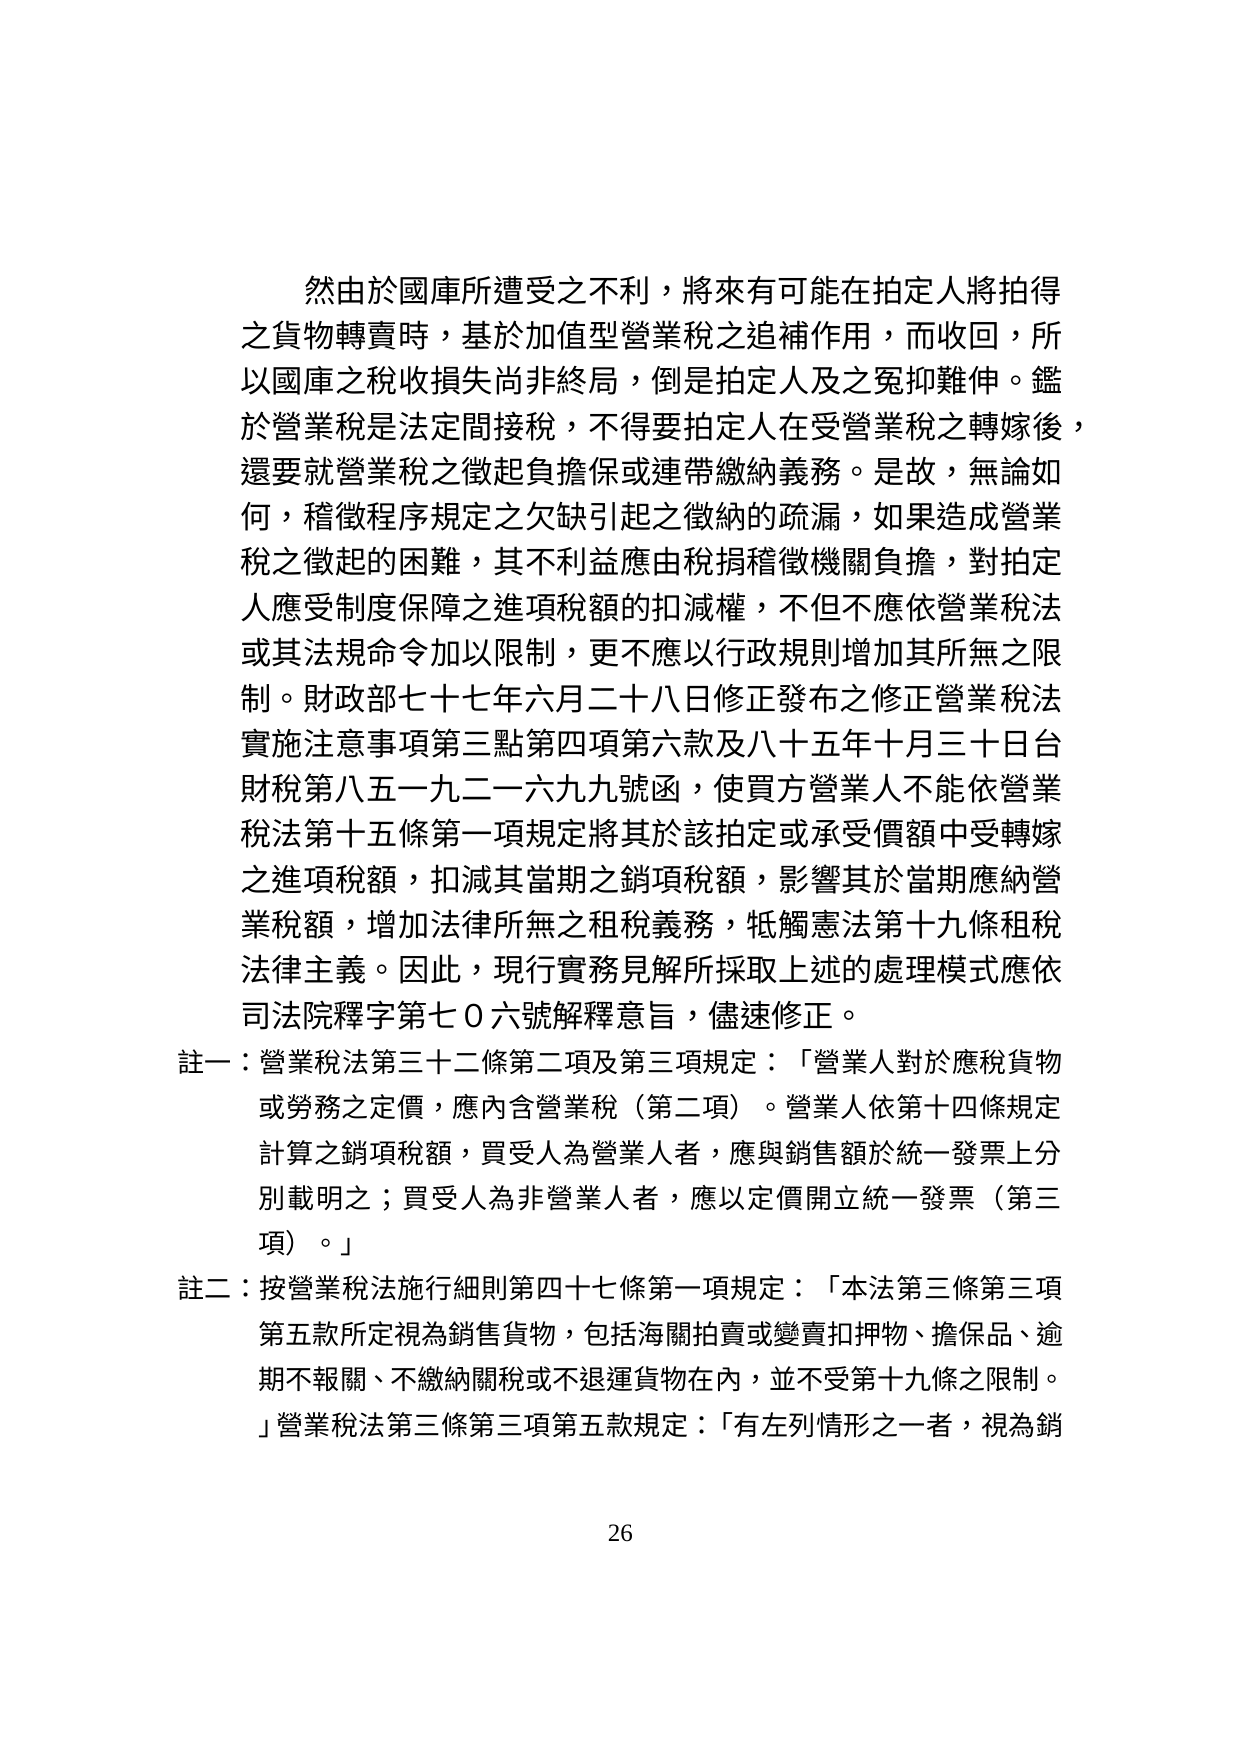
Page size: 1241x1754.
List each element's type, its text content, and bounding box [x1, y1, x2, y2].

text 註二：按營業稅法施行細則第四十七條第一項規定：「本法第三條第三項第五款所定視為銷售貨物，包括海關拍賣或變賣扣押物、擔保品、逾期不報關、不繳納關稅或不退運貨物在內，並不受第十九條之限制。」營業稅法第三條第三項第五款規定：「有左列情形之一者，視為銷 [177, 1263, 1063, 1444]
text 註一：營業稅法第三十二條第二項及第三項規定：「營業人對於應稅貨物或勞務之定價，應內含營業稅（第二項）。營業人依第十四條規定計算之銷項稅額，買受人為營業人者，應與銷售額於統一發票上分別載明之；買受人為非營業人者，應以定價開立統一發票（第三項）。」 [177, 1036, 1063, 1263]
text 然由於國庫所遭受之不利，將來有可能在拍定人將拍得之貨物轉賣時，基於加值型營業稅之追補作用，而收回，所以國庫之稅收損失尚非終局，倒是拍定人及之冤抑難伸。鑑於營業稅是法定間接稅，不得要拍定人在受營業稅之轉嫁後，還要就營業稅之徵起負擔保或連帶繳納義務。是故，無論如何，稽徵程序規定之欠缺引起之徵納的疏漏，如果造成營業稅之徵起的困難，其不利益應由稅捐稽徵機關負擔，對拍定人應受制度保障之進項稅額的扣減權，不但不應依營業稅法或其法規命令加以限制，更不應以行政規則增加其所無之限制。財政部七十七年六月二十八日修正發布之修正營業稅法實施注意事項第三點第四項第六款及八十五年十月三十日台財稅第八五一九二一六九九號函，使買方營業人不能依營業稅法第十五條第一項規定將其於該拍定或承受價額中受轉嫁之進項稅額，扣減其當期之銷項稅額，影響其於當期應納營業稅額，增加法律所無之租稅義務，牴觸憲法第十九條租稅法律主義。因此，現行實務見解所採取上述的處理模式應依司法院釋字第七０六號解釋意旨，儘速修正。 [240, 266, 1063, 1036]
